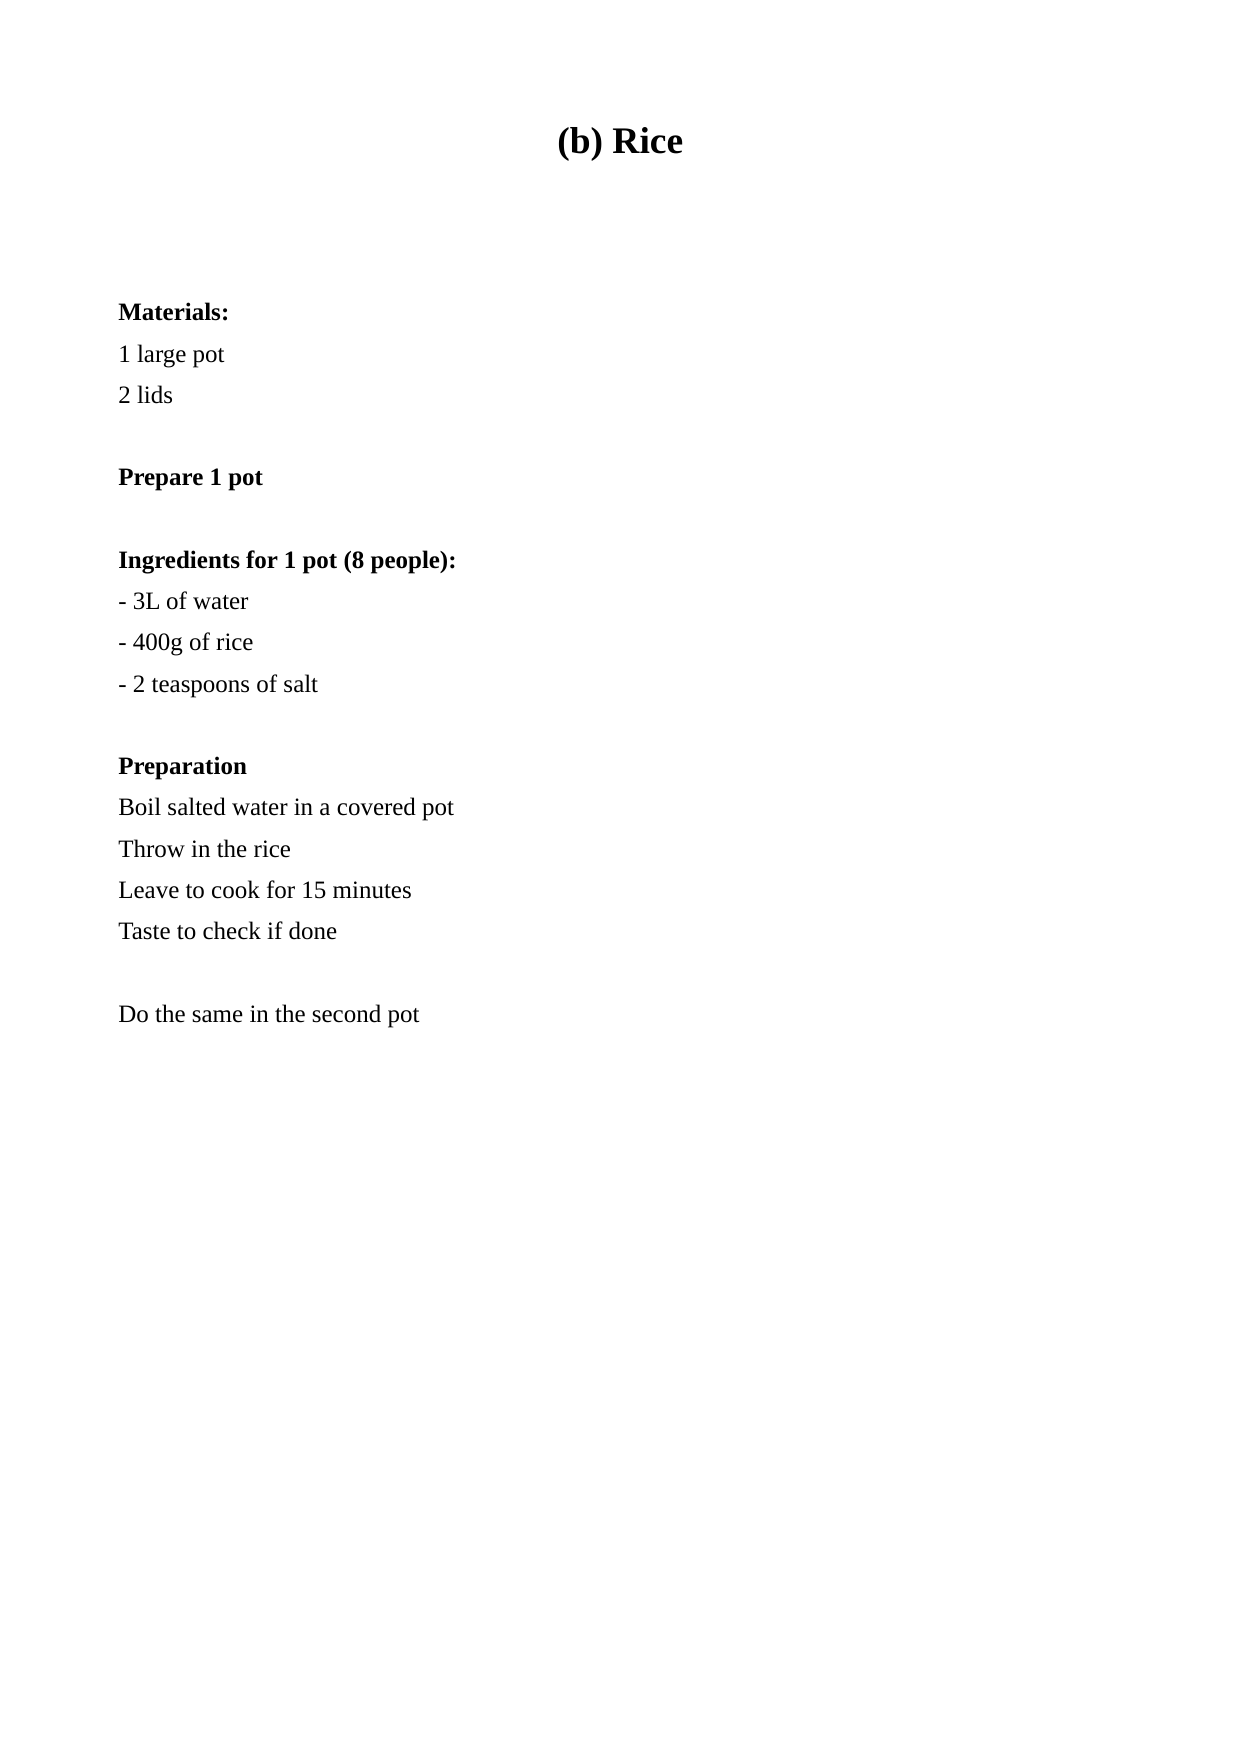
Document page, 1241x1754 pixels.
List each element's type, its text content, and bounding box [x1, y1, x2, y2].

text - 3L of water [118, 586, 1122, 615]
text Leave to cook for 15 minutes [118, 875, 1122, 904]
text 2 lids [118, 380, 1122, 409]
text Prepare 1 pot [118, 462, 1122, 491]
text (b) Rice [118, 118, 1122, 161]
text Throw in the rice [118, 834, 1122, 862]
text - 400g of rice [118, 627, 1122, 656]
text Preparation [118, 751, 1122, 780]
text Materials: [118, 297, 1122, 326]
text Taste to check if done [118, 916, 1122, 945]
text Boil salted water in a covered pot [118, 792, 1122, 821]
text 1 large pot [118, 339, 1122, 367]
text - 2 teaspoons of salt [118, 669, 1122, 697]
text Do the same in the second pot [118, 999, 1122, 1027]
text Ingredients for 1 pot (8 people): [118, 545, 1122, 574]
